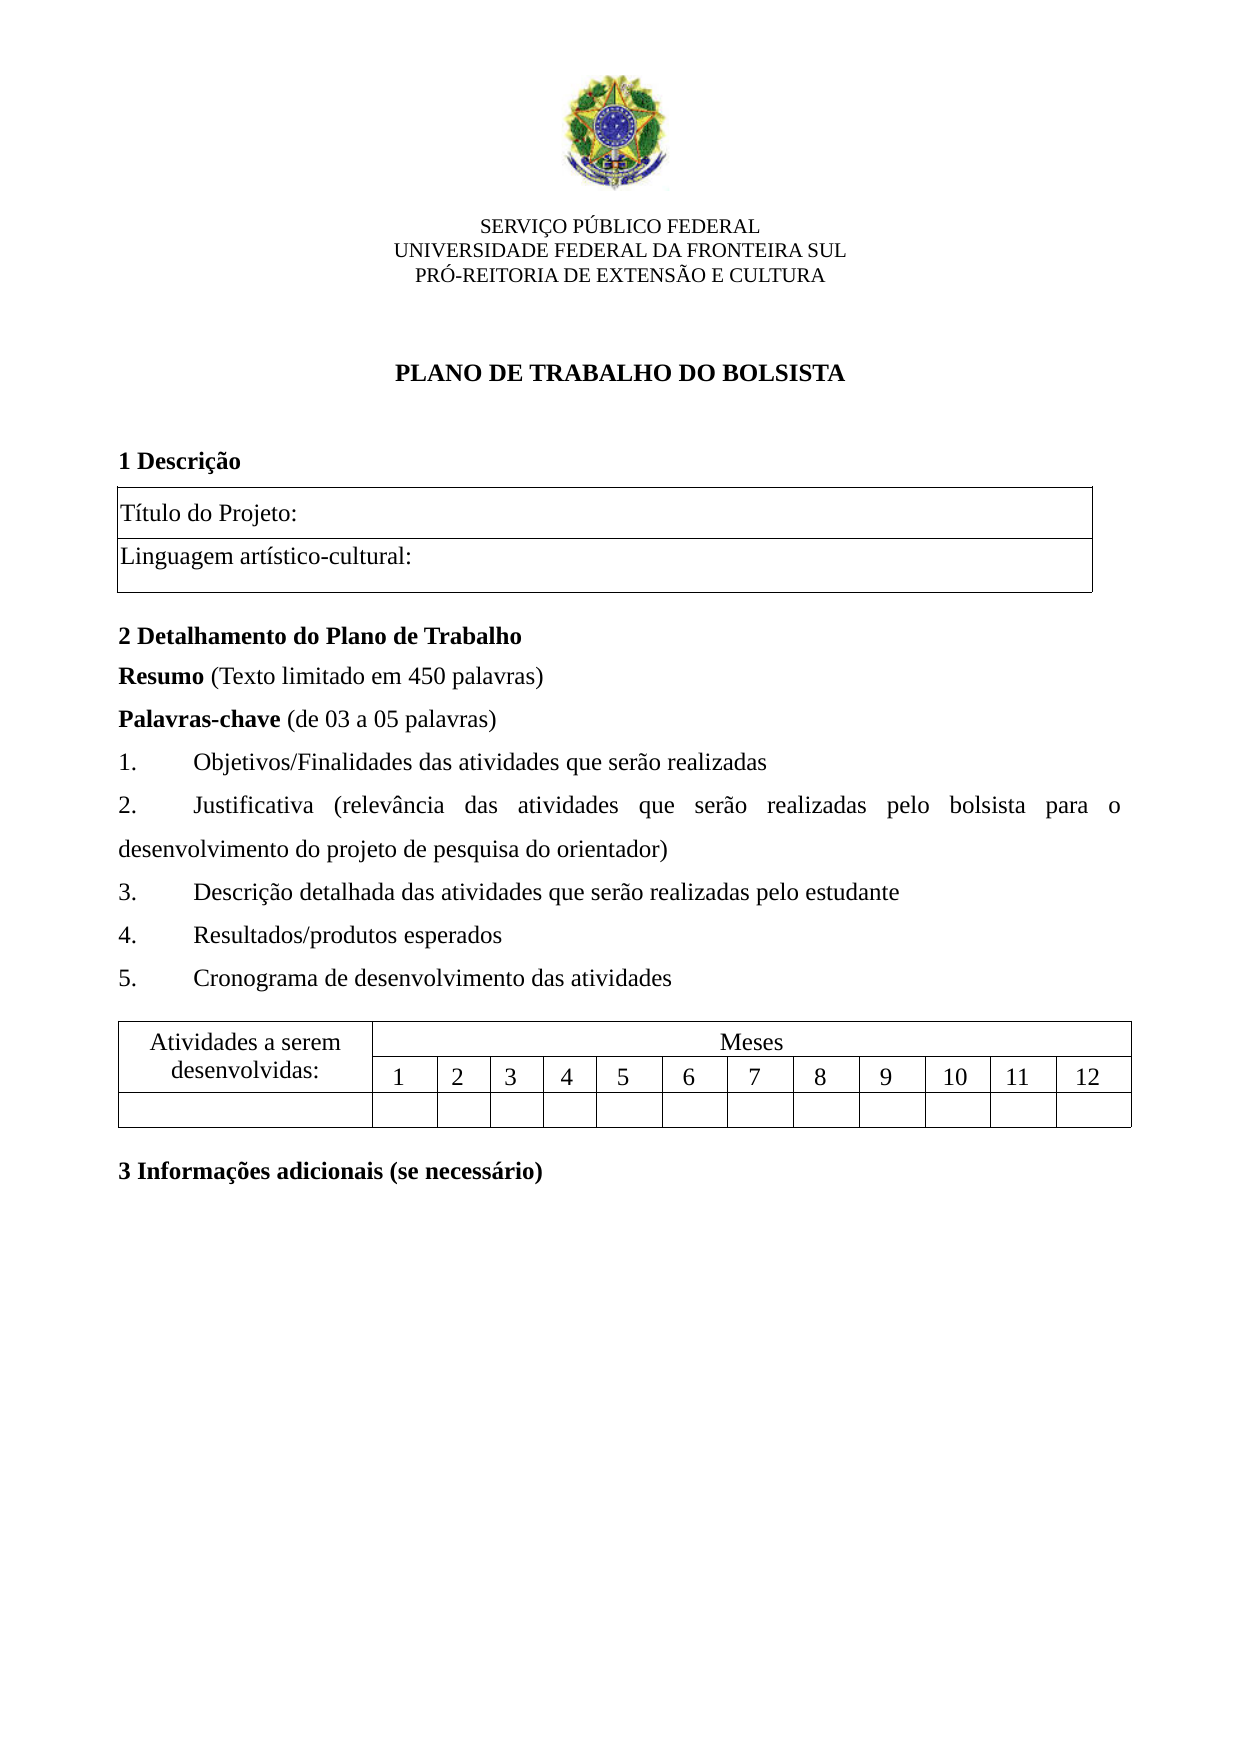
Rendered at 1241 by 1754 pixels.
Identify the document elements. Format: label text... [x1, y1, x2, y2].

table_cell 9 [860, 1057, 925, 1091]
table_cell 6 [663, 1057, 727, 1091]
table_cell [491, 1093, 543, 1127]
list Descrição detalhada das atividades que serão realizadas pelo estudante [118, 877, 1122, 906]
list Objetivos/Finalidades das atividades que serão realizadas [118, 747, 1122, 776]
table_cell Linguagem artístico-cultural: [118, 539, 1092, 591]
list Cronograma de desenvolvimento das atividades [118, 963, 1122, 992]
table_cell [373, 1093, 437, 1127]
table_cell 10 [926, 1057, 990, 1091]
subtitle 1 Descrição [118, 446, 1122, 474]
table_cell [663, 1093, 727, 1127]
table_cell 1 [373, 1057, 437, 1091]
table_cell 11 [991, 1057, 1056, 1091]
table_cell [728, 1093, 793, 1127]
table_cell [991, 1093, 1056, 1127]
table_header Meses [373, 1022, 1131, 1056]
table_cell [438, 1093, 490, 1127]
table_cell 2 [438, 1057, 490, 1091]
text PLANO DE TRABALHO DO BOLSISTA [118, 358, 1122, 387]
table_header Título do Projeto: [118, 488, 1092, 538]
text Resumo (Texto limitado em 450 palavras) [118, 661, 1122, 690]
table_header Atividades a serem desenvolvidas: [119, 1022, 372, 1091]
list Resultados/produtos esperados [118, 920, 1122, 949]
table_cell 7 [728, 1057, 793, 1091]
table_cell 4 [544, 1057, 596, 1091]
table_cell [544, 1093, 596, 1127]
table_cell 3 [491, 1057, 543, 1091]
table_cell 12 [1057, 1057, 1131, 1091]
table_cell [119, 1093, 372, 1127]
table_cell 5 [597, 1057, 662, 1091]
text 3 Informações adicionais (se necessário) [118, 1156, 1122, 1185]
table_cell 8 [794, 1057, 859, 1091]
table_cell [926, 1093, 990, 1127]
table_cell [1057, 1093, 1131, 1127]
text Palavras-chave (de 03 a 05 palavras) [118, 704, 1122, 733]
table_cell [597, 1093, 662, 1127]
list Justificativa (relevância das atividades que serão realizadas pelo bolsista para o desenvolvimento do projeto de pesquisa do orientador) [118, 791, 1122, 862]
text 2 Detalhamento do Plano de Trabalho [118, 621, 1122, 649]
table_cell [794, 1093, 859, 1127]
picture [561, 75, 670, 191]
table_cell [860, 1093, 925, 1127]
